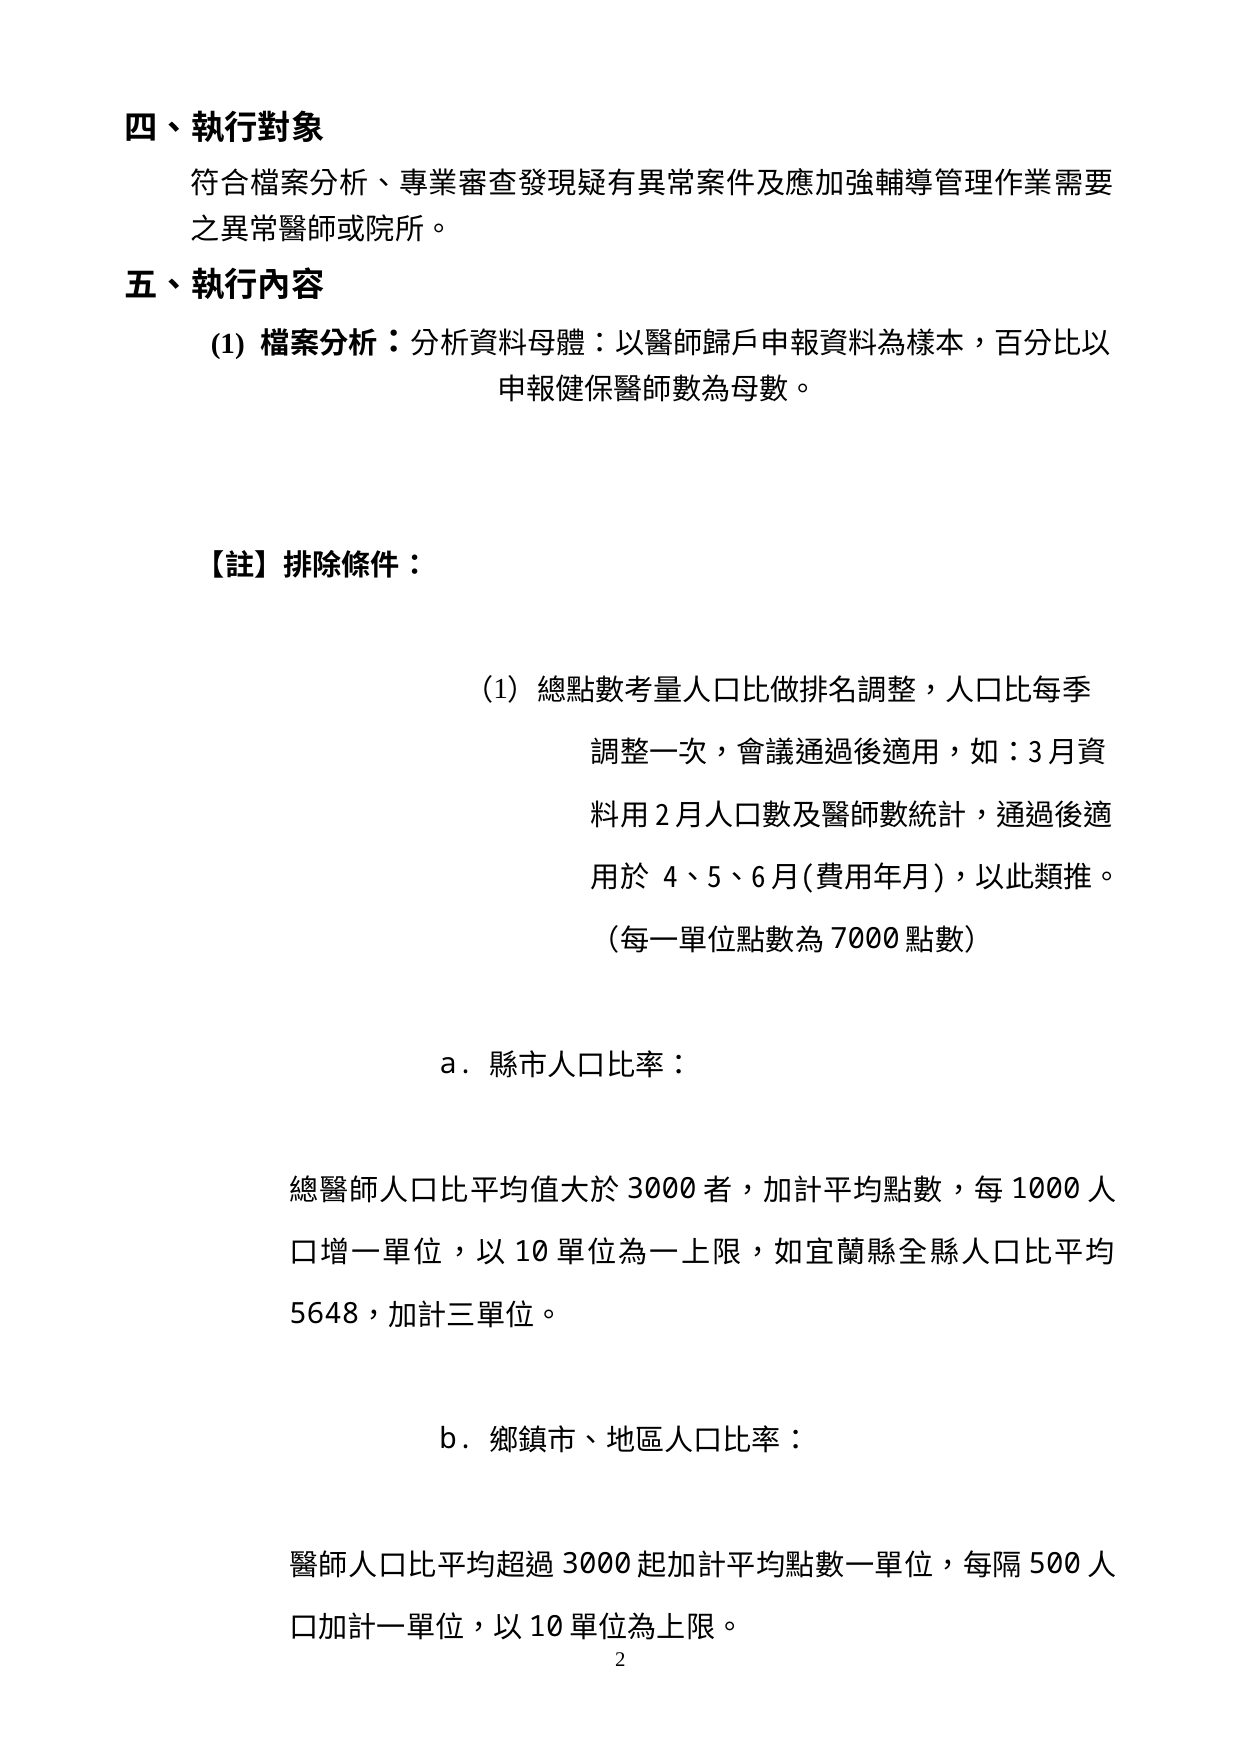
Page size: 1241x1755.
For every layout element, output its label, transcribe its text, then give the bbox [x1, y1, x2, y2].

list 鄉鎮市、地區人口比率： [439, 1396, 1116, 1458]
text 醫師人口比平均超過3000起加計平均點數一單位，每隔500人口加計一單位，以10單位為上限。 [289, 1521, 1116, 1646]
list 縣市人口比率： [439, 1021, 1116, 1083]
text 符合檔案分析、專業審查發現疑有異常案件及應加強輔導管理作業需要之異常醫師或院所。 [191, 157, 1116, 249]
text 總醫師人口比平均值大於3000者，加計平均點數，每1000人口增一單位，以10單位為一上限，如宜蘭縣全縣人口比平均5648，加計三單位。 [289, 1146, 1116, 1333]
text 【註】排除條件： [124, 521, 1116, 583]
list 總點數考量人口比做排名調整，人口比每季調整一次，會議通過後適用，如：3月資料用2月人口數及醫師數統計，通過後適用於 4、5、6月(費用年月)，以此類推。（每一單位點數為7000點數） [464, 646, 1116, 958]
list 檔案分析：分析資料母體：以醫師歸戶申報資料為樣本，百分比以申報健保醫師數為母數。 [211, 317, 1116, 409]
text 四、執行對象 [124, 83, 1116, 146]
text 五、執行內容 [124, 260, 1116, 306]
